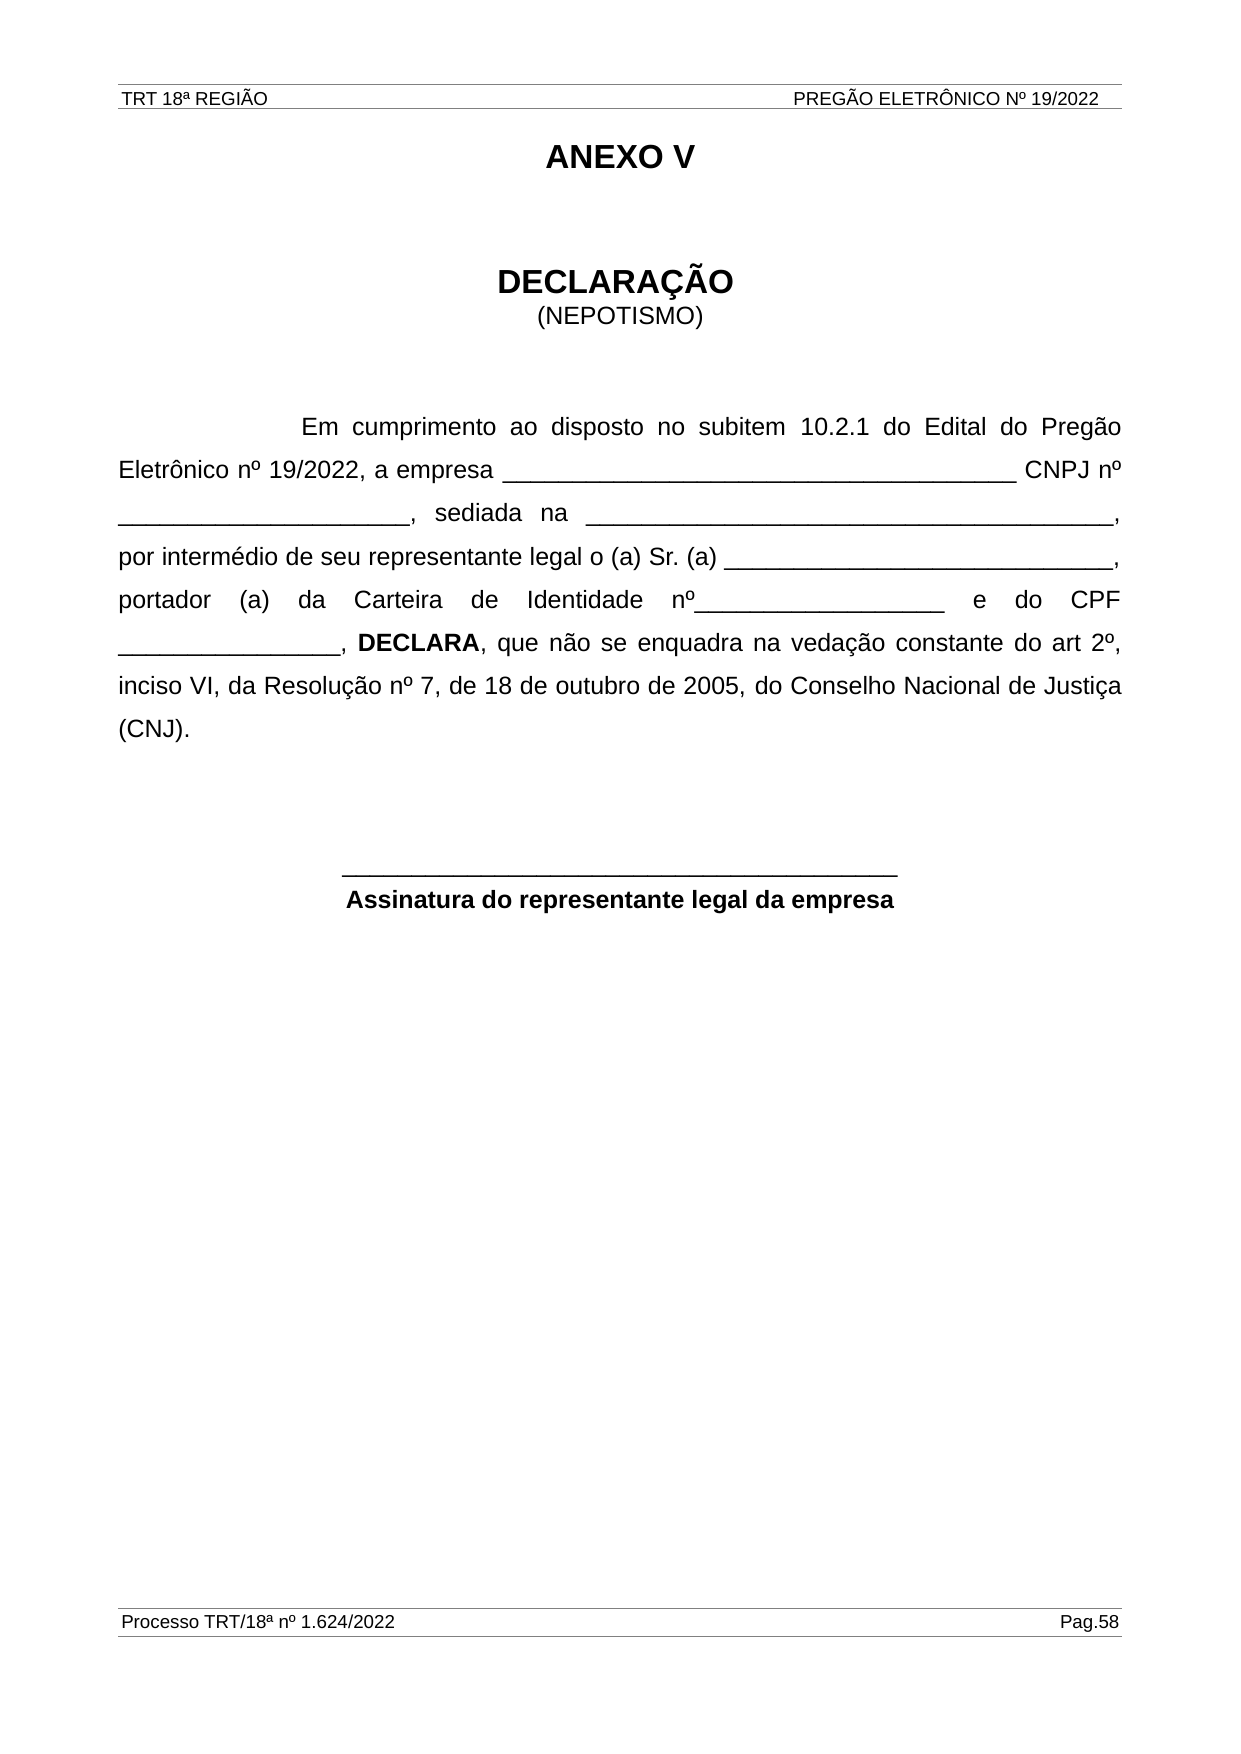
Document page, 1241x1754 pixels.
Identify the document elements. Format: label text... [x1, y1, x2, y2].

text DECLARAÇÃO [118, 262, 1122, 301]
text (NEPOTISMO) [118, 301, 1122, 329]
text ________________________________________ [118, 849, 1122, 878]
text ANEXO V [118, 137, 1122, 176]
text Assinatura do representante legal da empresa [118, 878, 1122, 913]
text Em cumprimento ao disposto no subitem 10.2.1 do Edital do Pregão Eletrônico nº 19/2022, a empresa _____________________________________ CNPJ nº _____________________, sediada na ______________________________________, por intermédio de seu representante legal o (a) Sr. (a) ____________________________, portador (a) da Carteira de Identidade nº__________________ e do CPF ________________, DECLARA, que não se enquadra na vedação constante do art 2º, inciso VI, da Resolução nº 7, de 18 de outubro de 2005, do Conselho Nacional de Justiça (CNJ). [118, 412, 1122, 743]
